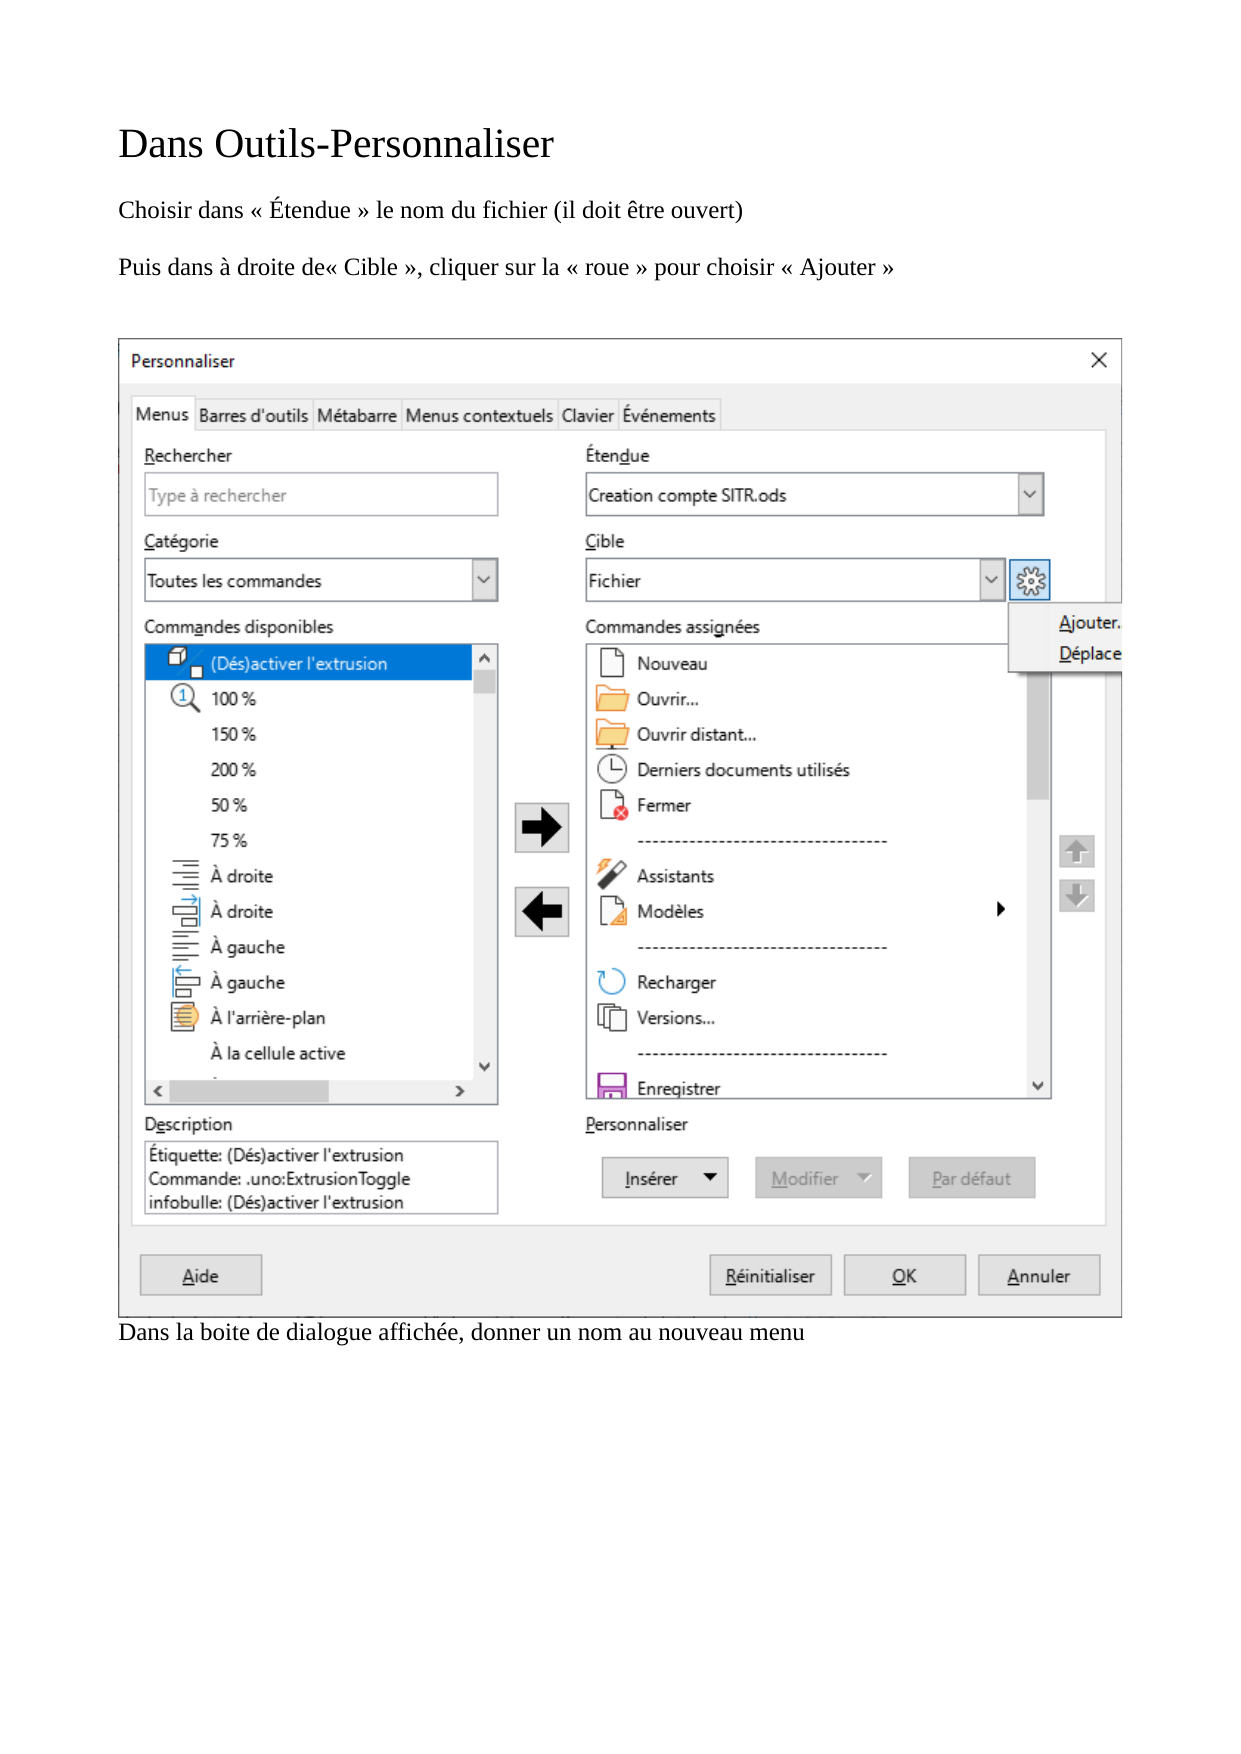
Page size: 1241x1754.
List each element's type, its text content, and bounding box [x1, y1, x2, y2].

text Dans Outils-Personnaliser [118, 118, 1122, 166]
text Dans la boite de dialogue affichée, donner un nom au nouveau menu [118, 1318, 1122, 1346]
text Puis dans à droite de« Cible », cliquer sur la « roue » pour choisir « Ajouter » [118, 252, 1122, 281]
text Choisir dans « Étendue » le nom du fichier (il doit être ouvert) [118, 195, 1122, 223]
picture [118, 338, 1123, 1318]
